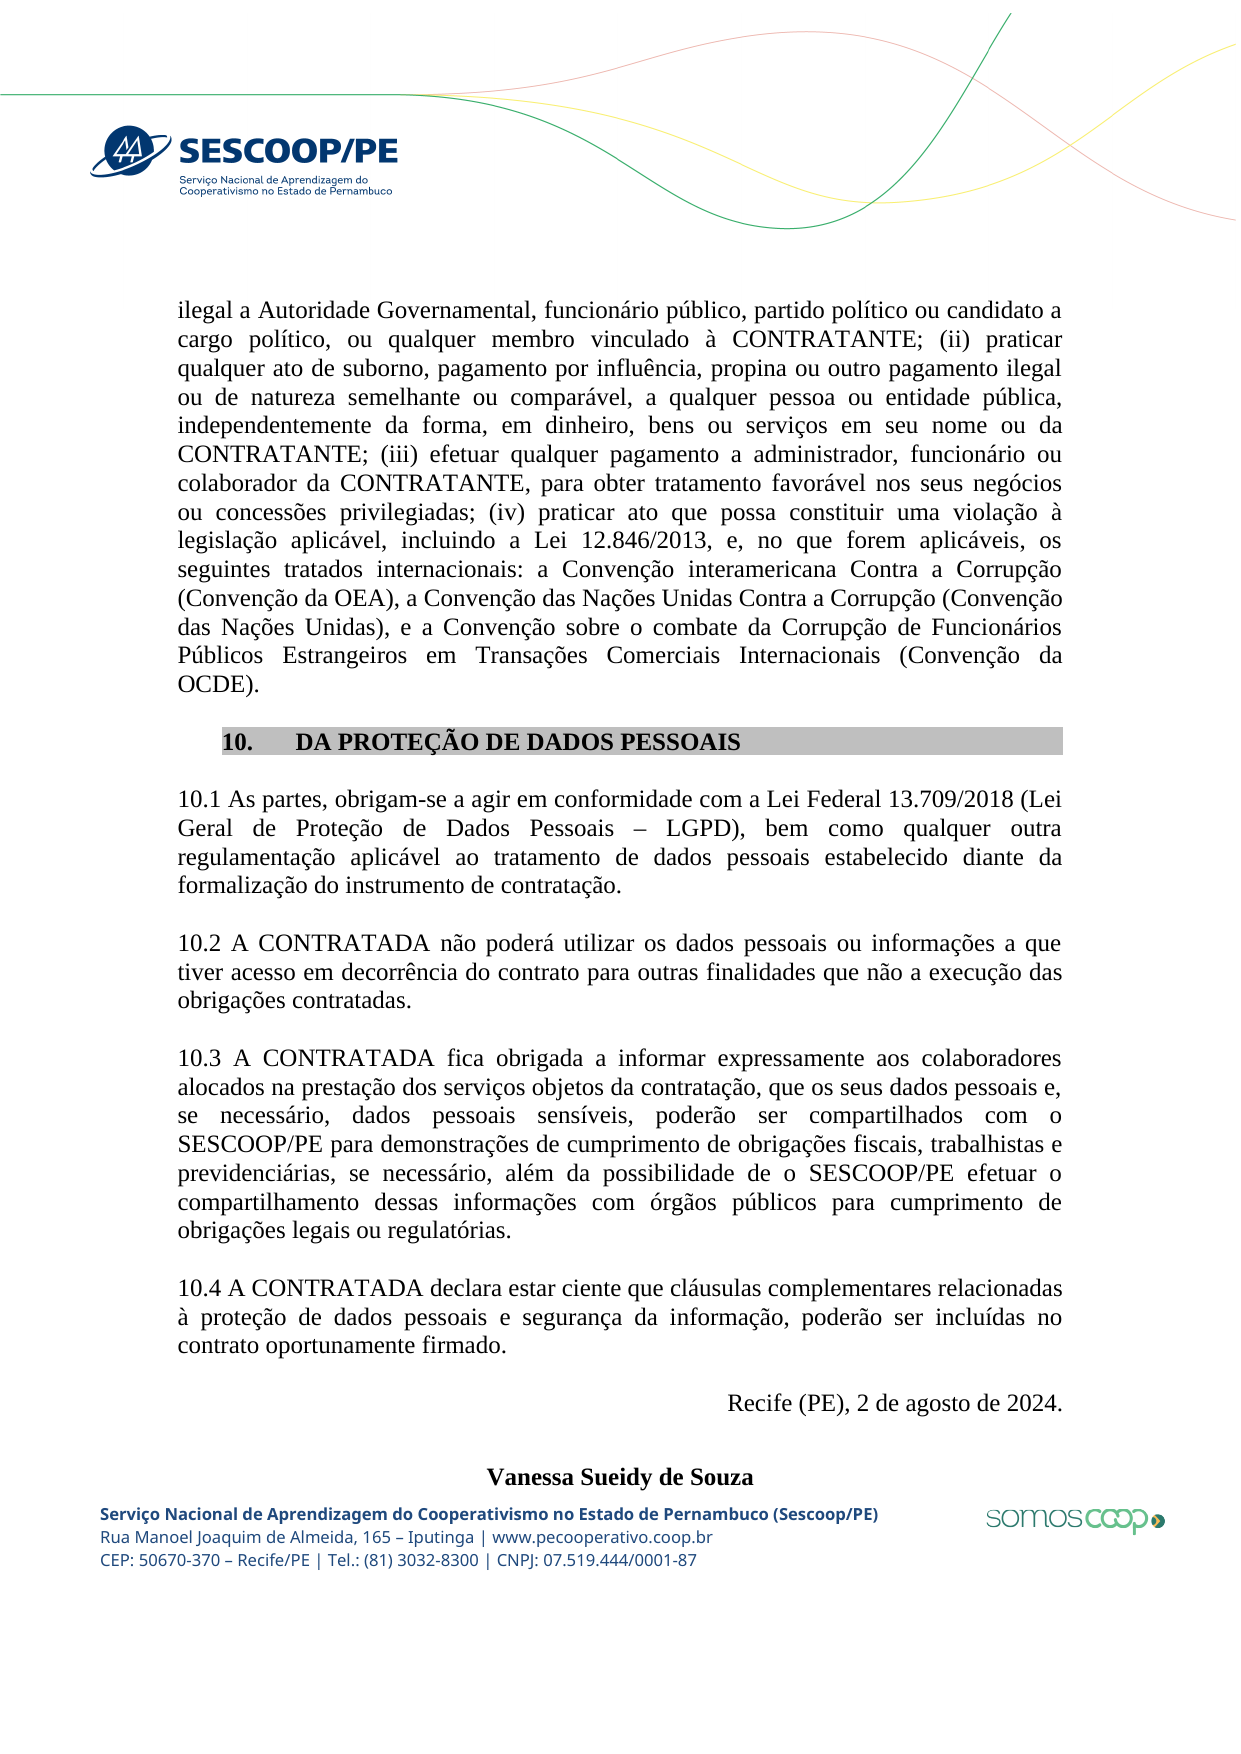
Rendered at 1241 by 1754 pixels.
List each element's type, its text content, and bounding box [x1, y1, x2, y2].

list DA PROTEÇÃO DE DADOS PESSOAIS [222, 727, 1063, 755]
text 10.2 A CONTRATADA não poderá utilizar os dados pessoais ou informações a que tiver acesso em decorrência do contrato para outras finalidades que não a execução das obrigações contratadas. [177, 928, 1063, 1014]
text Vanessa Sueidy de Souza Assessora de Comunicação [177, 1462, 1063, 1519]
text 10.1 As partes, obrigam-se a agir em conformidade com a Lei Federal 13.709/2018 (Lei Geral de Proteção de Dados Pessoais – LGPD), bem como qualquer outra regulamentação aplicável ao tratamento de dados pessoais estabelecido diante da formalização do instrumento de contratação. [177, 784, 1063, 899]
text 10.4 A CONTRATADA declara estar ciente que cláusulas complementares relacionadas à proteção de dados pessoais e segurança da informação, poderão ser incluídas no contrato oportunamente firmado. [177, 1273, 1063, 1359]
text 10.3 A CONTRATADA fica obrigada a informar expressamente aos colaboradores alocados na prestação dos serviços objetos da contratação, que os seus dados pessoais e, se necessário, dados pessoais sensíveis, poderão ser compartilhados com o SESCOOP/PE para demonstrações de cumprimento de obrigações fiscais, trabalhistas e previdenciárias, se necessário, além da possibilidade de o SESCOOP/PE efetuar o compartilhamento dessas informações com órgãos públicos para cumprimento de obrigações legais ou regulatórias. [177, 1043, 1063, 1244]
text Lei anticorrupção: A CONTRATADA, no desempenho das atividades objeto desse contrato, compromete-se, por si e pelas demais pessoas aqui referidas, perante a CONTRATANTE, a abster-se das seguintes práticas: (i) efetuar qualquer pagamento ilegal a Autoridade Governamental, funcionário público, partido político ou candidato a cargo político, ou qualquer membro vinculado à CONTRATANTE; (ii) praticar qualquer ato de suborno, pagamento por influência, propina ou outro pagamento ilegal ou de natureza semelhante ou comparável, a qualquer pessoa ou entidade pública, independentemente da forma, em dinheiro, bens ou serviços em seu nome ou da CONTRATANTE; (iii) efetuar qualquer pagamento a administrador, funcionário ou colaborador da CONTRATANTE, para obter tratamento favorável nos seus negócios ou concessões privilegiadas; (iv) praticar ato que possa constituir uma violação à legislação aplicável, incluindo a Lei 12.846/2013, e, no que forem aplicáveis, os seguintes tratados internacionais: a Convenção interamericana Contra a Corrupção (Convenção da OEA), a Convenção das Nações Unidas Contra a Corrupção (Convenção das Nações Unidas), e a Convenção sobre o combate da Corrupção de Funcionários Públicos Estrangeiros em Transações Comerciais Internacionais (Convenção da OCDE). [177, 309, 1063, 698]
text Recife (PE), 2 de agosto de 2024. [177, 1388, 1063, 1417]
